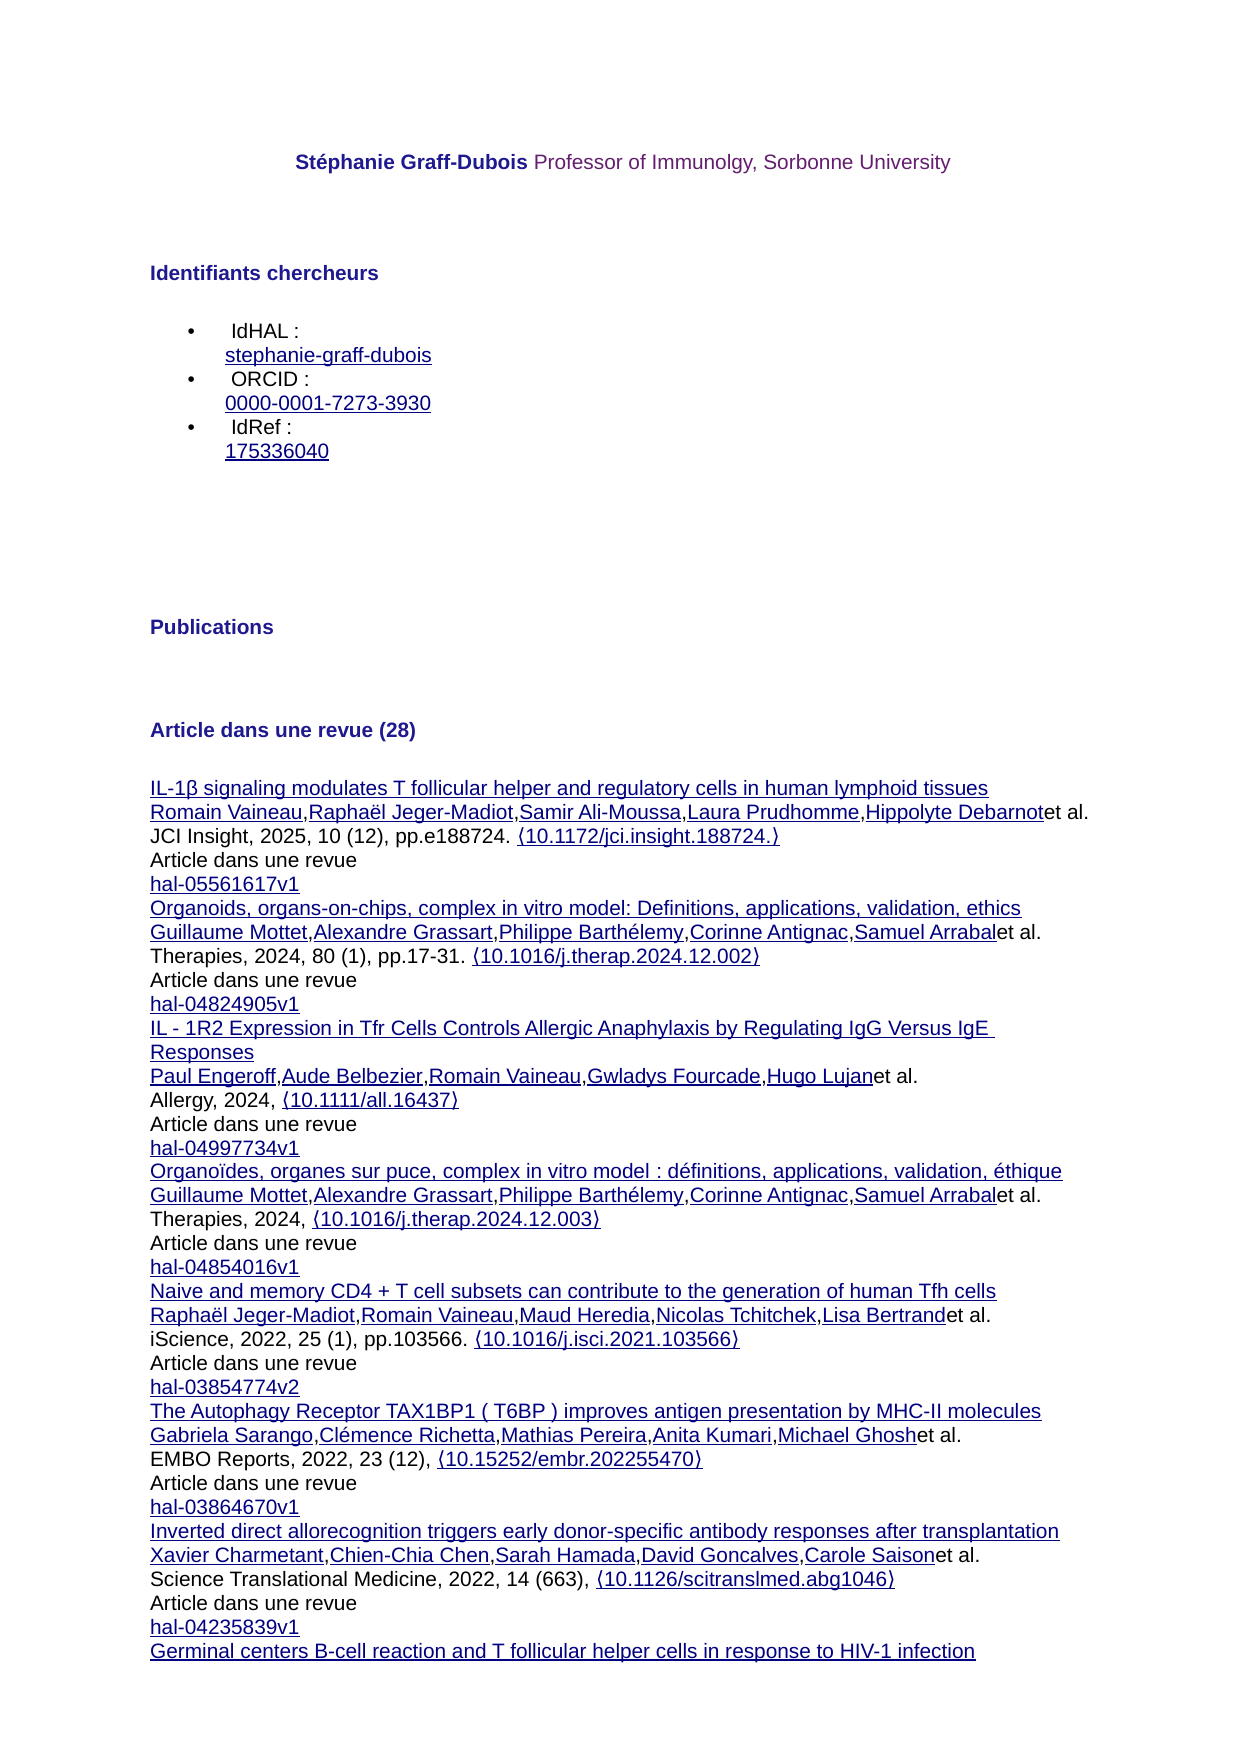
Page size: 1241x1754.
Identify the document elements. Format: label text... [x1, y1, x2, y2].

list IdHAL : [187, 319, 1090, 343]
subtitle Publications [150, 614, 1090, 638]
subtitle Identifiants chercheurs [150, 260, 1090, 284]
subtitle Stéphanie Graff-Dubois Professor of Immunolgy, Sorbonne University [150, 150, 1090, 174]
list 0000-0001-7273-3930 [187, 391, 1090, 414]
list ORCID : [187, 367, 1090, 391]
table_cell Inverted direct allorecognition triggers early donor-specific antibody responses after transplantation Xavier Charmetant,Chien-Chia Chen,Sarah Hamada,David Goncalves,Carole Saisonet al. Science Translational Medicine, 2022, 14 (663), ⟨10.1126/scitranslmed.abg1046⟩ Article dans une revue hal-04235839v1 [150, 1519, 1090, 1638]
list 175336040 [187, 438, 1090, 462]
list stephanie-graff-dubois [187, 343, 1090, 367]
subtitle Article dans une revue (28) [150, 718, 1090, 742]
table_cell Organoids, organs-on-chips, complex in vitro model: Definitions, applications, validation, ethics Guillaume Mottet,Alexandre Grassart,Philippe Barthélemy,Corinne Antignac,Samuel Arrabalet al. Therapies, 2024, 80 (1), pp.17-31. ⟨10.1016/j.therap.2024.12.002⟩ Article dans une revue hal-04824905v1 [150, 896, 1090, 1016]
table_header IL-1β signaling modulates T follicular helper and regulatory cells in human lymphoid tissues Romain Vaineau,Raphaël Jeger-Madiot,Samir Ali-Moussa,Laura Prudhomme,Hippolyte Debarnotet al. JCI Insight, 2025, 10 (12), pp.e188724. ⟨10.1172/jci.insight.188724.⟩ Article dans une revue hal-05561617v1 [150, 776, 1090, 896]
table_cell Germinal centers B-cell reaction and T follicular helper cells in response to HIV-1 infection [150, 1639, 1090, 1662]
table_cell Naive and memory CD4 + T cell subsets can contribute to the generation of human Tfh cells Raphaël Jeger-Madiot,Romain Vaineau,Maud Heredia,Nicolas Tchitchek,Lisa Bertrandet al. iScience, 2022, 25 (1), pp.103566. ⟨10.1016/j.isci.2021.103566⟩ Article dans une revue hal-03854774v2 [150, 1279, 1090, 1399]
table_cell The Autophagy Receptor TAX1BP1 ( T6BP ) improves antigen presentation by MHC‐II molecules Gabriela Sarango,Clémence Richetta,Mathias Pereira,Anita Kumari,Michael Ghoshet al. EMBO Reports, 2022, 23 (12), ⟨10.15252/embr.202255470⟩ Article dans une revue hal-03864670v1 [150, 1399, 1090, 1519]
table_cell IL ‐ 1R2 Expression in Tfr Cells Controls Allergic Anaphylaxis by Regulating IgG Versus IgE Responses Paul Engeroff,Aude Belbezier,Romain Vaineau,Gwladys Fourcade,Hugo Lujanet al. Allergy, 2024, ⟨10.1111/all.16437⟩ Article dans une revue hal-04997734v1 [150, 1016, 1090, 1159]
table_cell Organoïdes, organes sur puce, complex in vitro model : définitions, applications, validation, éthique Guillaume Mottet,Alexandre Grassart,Philippe Barthélemy,Corinne Antignac,Samuel Arrabalet al. Therapies, 2024, ⟨10.1016/j.therap.2024.12.003⟩ Article dans une revue hal-04854016v1 [150, 1159, 1090, 1279]
list IdRef : [187, 414, 1090, 438]
